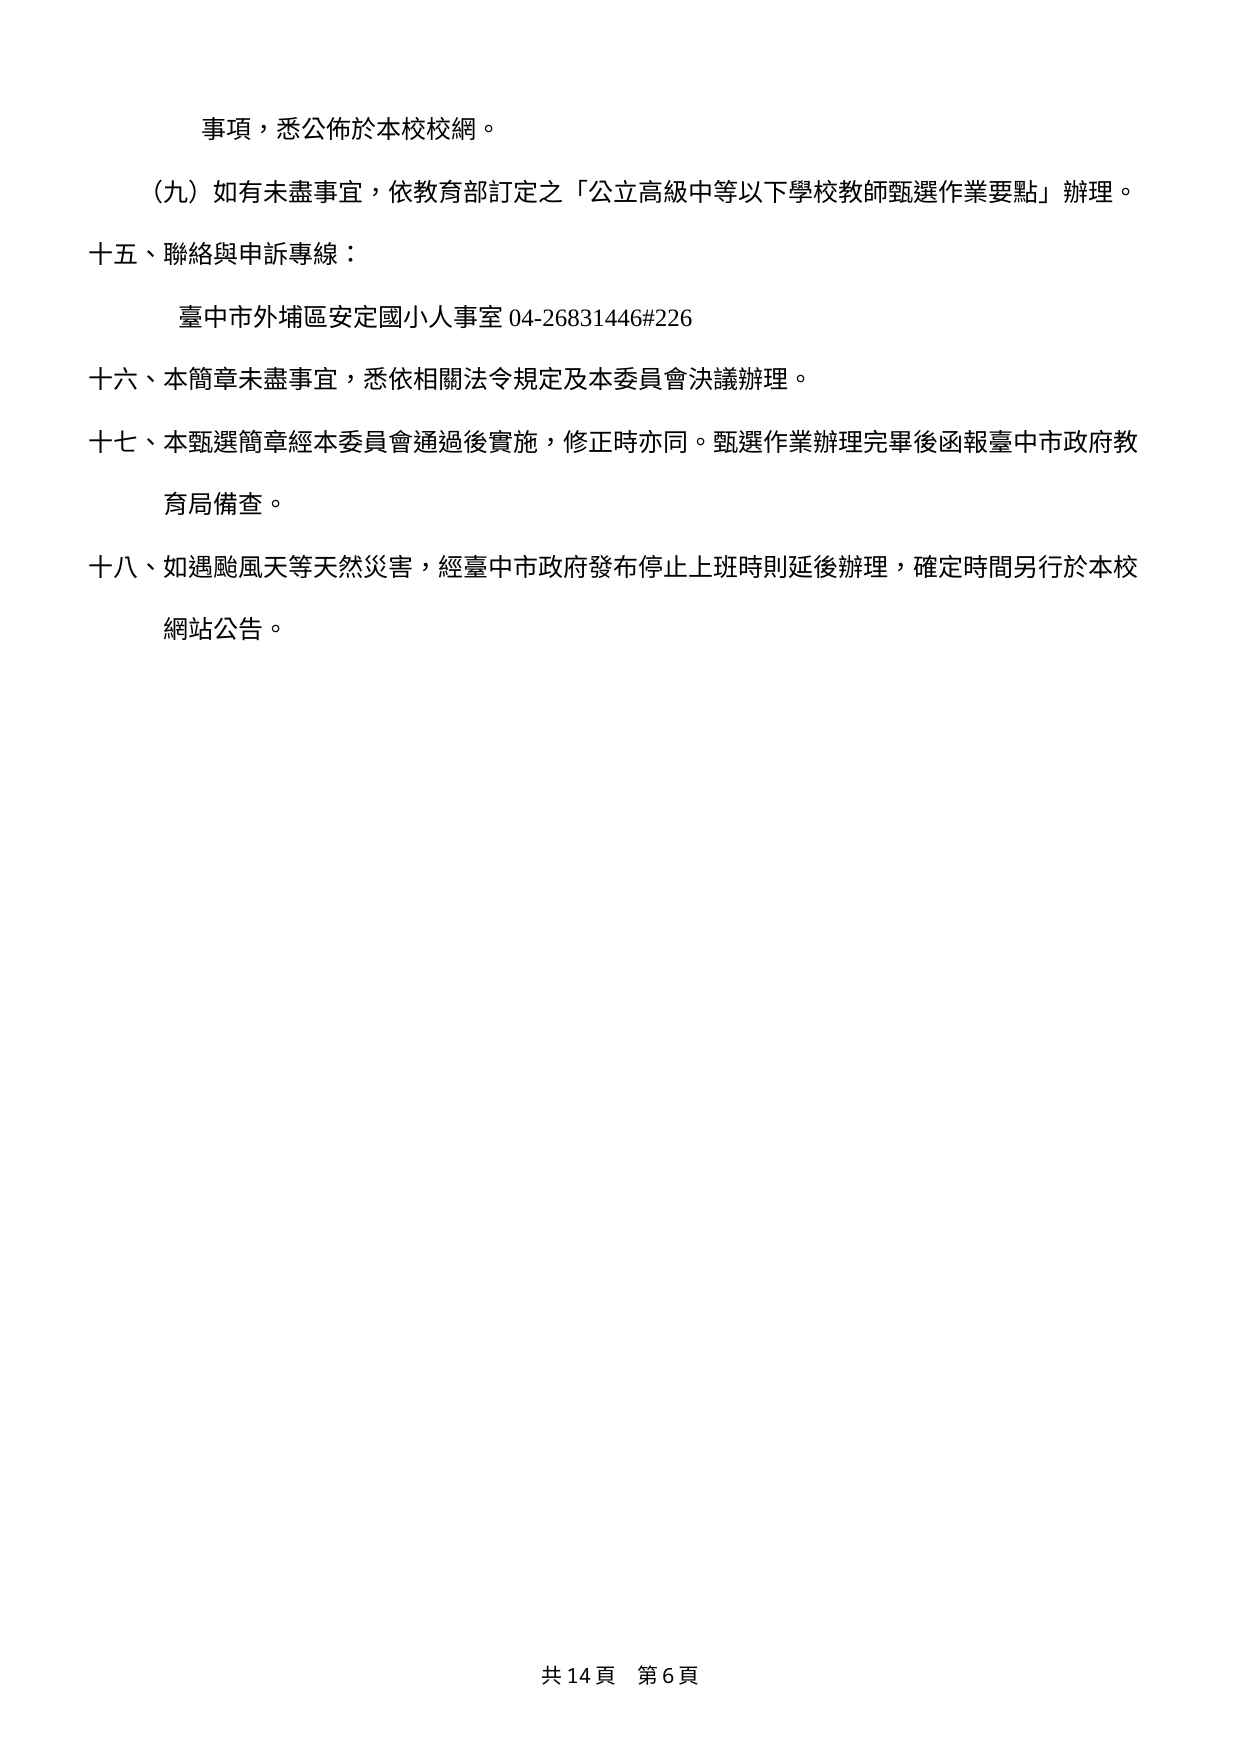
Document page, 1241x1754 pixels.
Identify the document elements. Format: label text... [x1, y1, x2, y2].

text 十五、聯絡與申訴專線： [89, 211, 1152, 273]
text 事項，悉公佈於本校校網。 [139, 86, 1152, 148]
text 十六、本簡章未盡事宜，悉依相關法令規定及本委員會決議辦理。 [89, 336, 1152, 398]
text 臺中市外埔區安定國小人事室04-26831446#226 [89, 273, 1152, 336]
text 十七、本甄選簡章經本委員會通過後實施，修正時亦同。甄選作業辦理完畢後函報臺中市政府教育局備查。 [89, 398, 1152, 523]
text （九）如有未盡事宜，依教育部訂定之「公立高級中等以下學校教師甄選作業要點」辦理。 [139, 148, 1152, 211]
text 十八、如遇颱風天等天然災害，經臺中市政府發布停止上班時則延後辦理，確定時間另行於本校網站公告。 [89, 523, 1152, 648]
